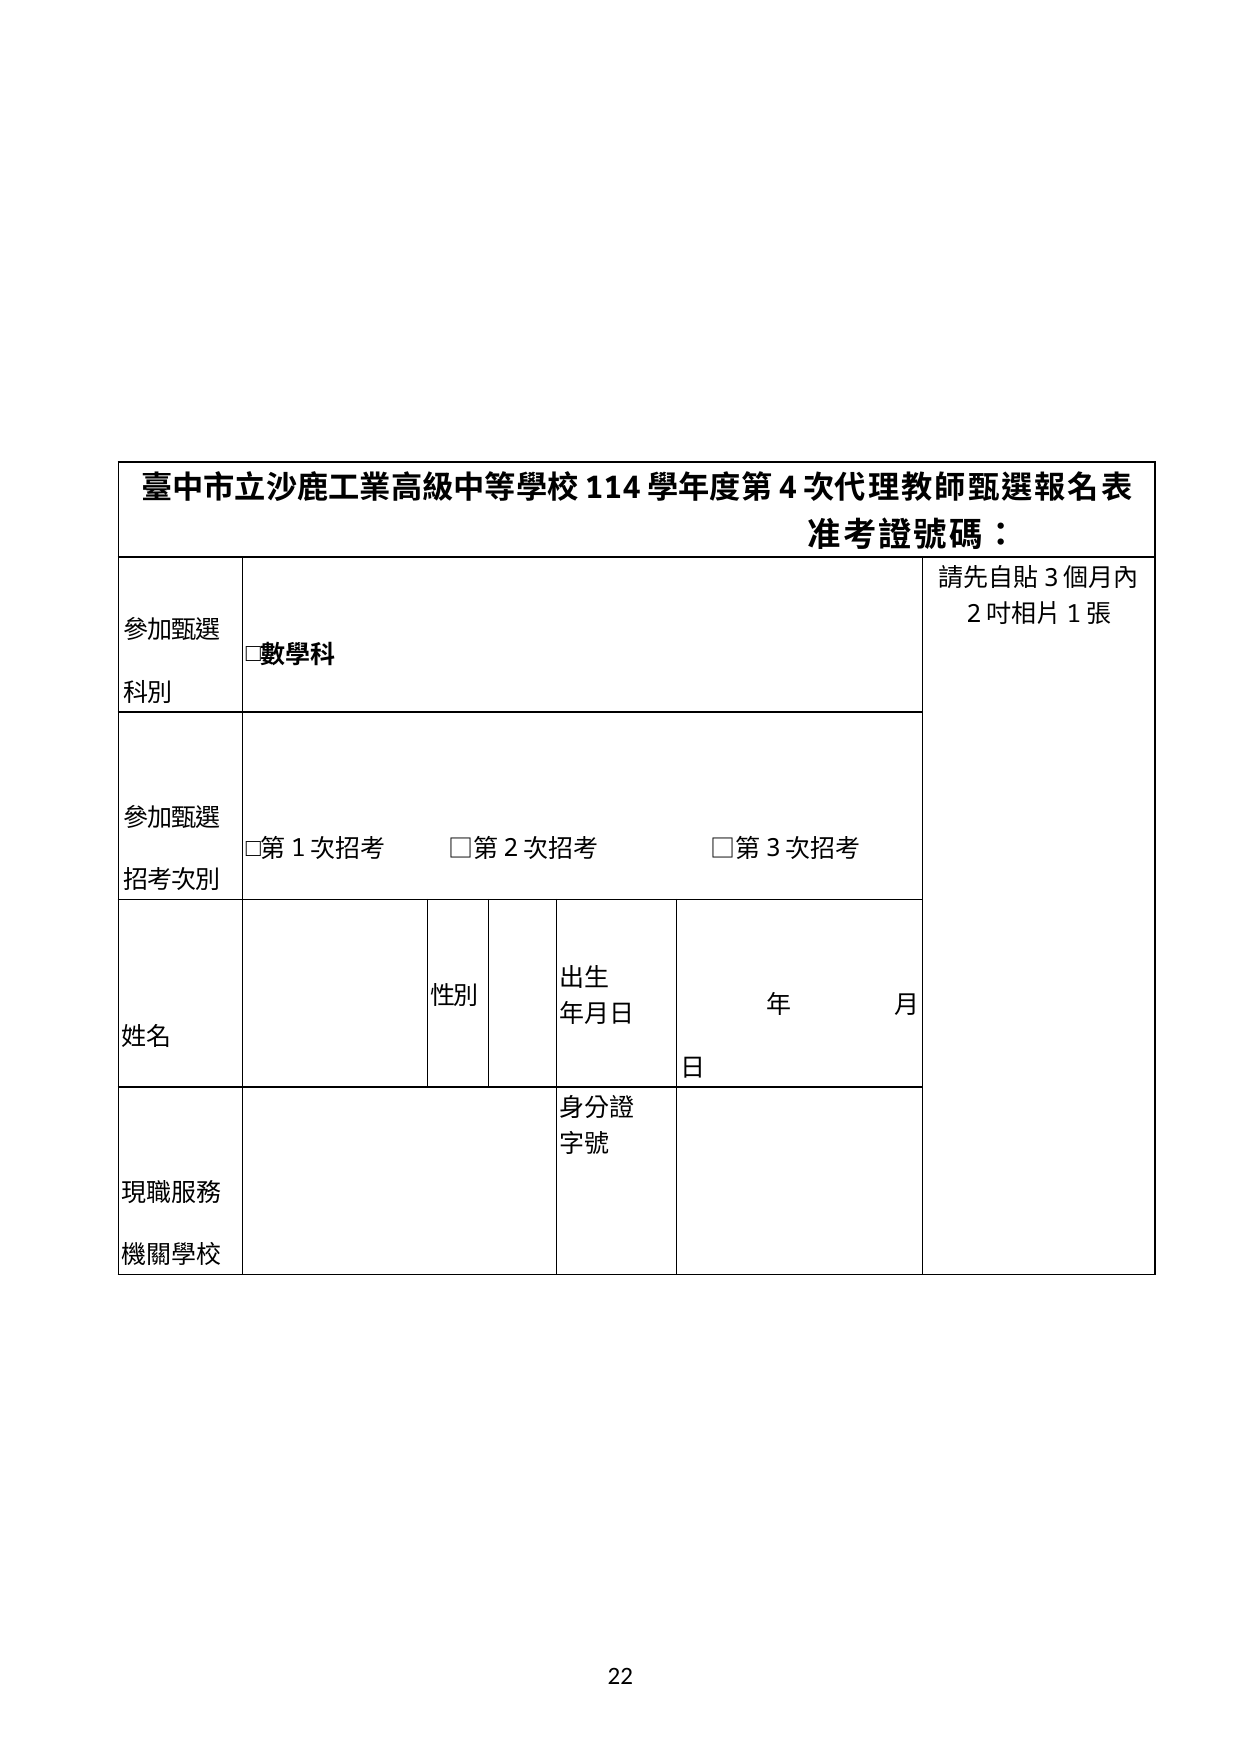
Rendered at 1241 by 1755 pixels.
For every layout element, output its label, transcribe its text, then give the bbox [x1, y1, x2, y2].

table_cell [677, 1088, 922, 1274]
table_header 臺中市立沙鹿工業高級中等學校114學年度第4次代理教師甄選報名表 准考證號碼： [119, 463, 1154, 556]
table_cell 請先自貼3個月內 2吋相片1張 [923, 558, 1154, 1274]
table_cell [243, 1088, 556, 1274]
table_cell □數學科 [243, 558, 922, 711]
table_cell [489, 900, 556, 1086]
table_cell □第1次招考 □第2次招考 □第3次招考 [243, 713, 922, 899]
table_cell [243, 900, 427, 1086]
table_cell 身分證 字號 [557, 1088, 676, 1274]
table_cell 參加甄選招考次別 [119, 713, 242, 899]
table_cell 參加甄選 科別 [119, 558, 242, 711]
table_cell 出生 年月日 [557, 900, 676, 1086]
table_cell 姓名 [119, 900, 242, 1086]
table_cell 年 月 日 [677, 900, 922, 1086]
table_cell 性別 [428, 900, 488, 1086]
table_cell 現職服務機關學校 [119, 1088, 242, 1274]
